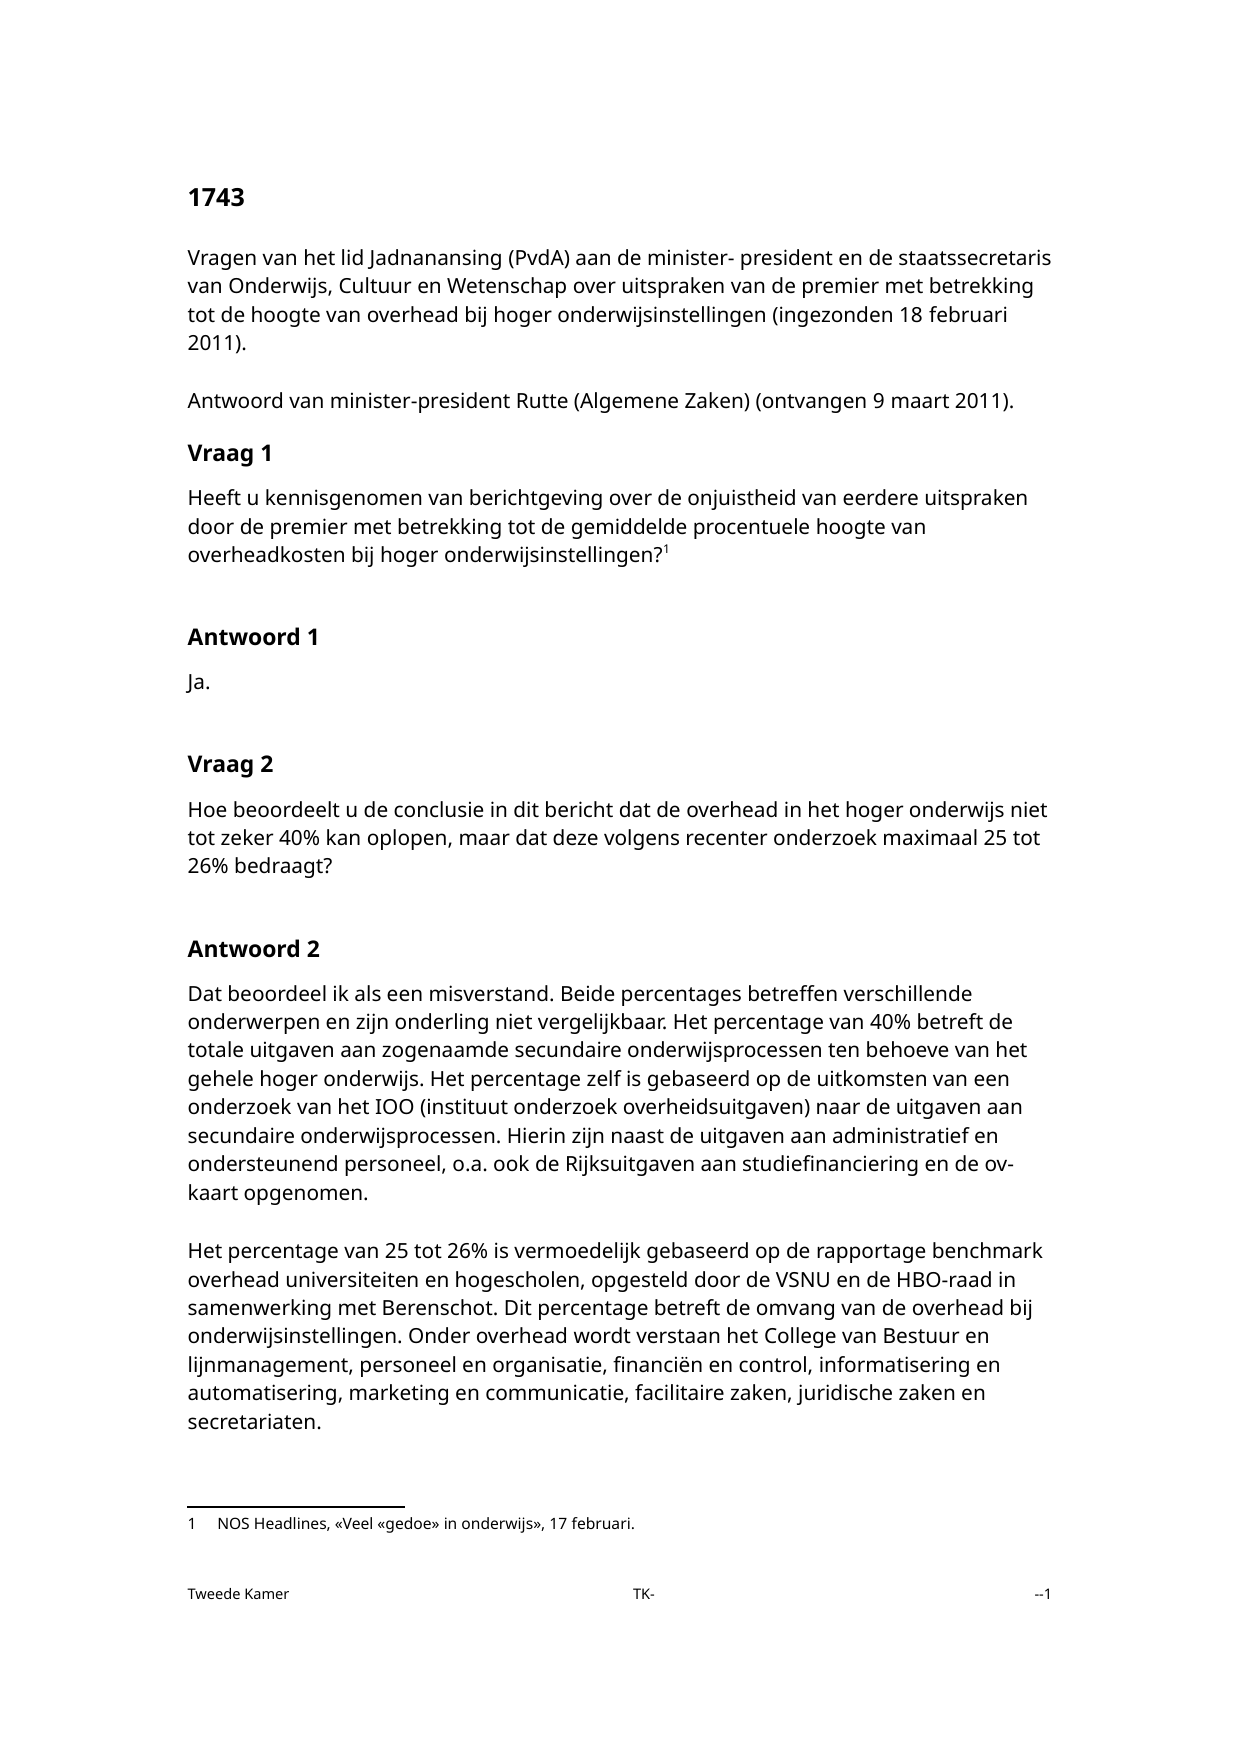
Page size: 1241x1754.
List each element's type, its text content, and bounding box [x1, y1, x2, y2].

subtitle Antwoord 1 [187, 621, 1053, 652]
text Ja. [187, 667, 1053, 696]
text Dat beoordeel ik als een misverstand. Beide percentages betreffen verschillende onderwerpen en zijn onderling niet vergelijkbaar. Het percentage van 40% betreft de totale uitgaven aan zogenaamde secundaire onderwijsprocessen ten behoeve van het gehele hoger onderwijs. Het percentage zelf is gebaseerd op de uitkomsten van een onderzoek van het IOO (instituut onderzoek overheidsuitgaven) naar de uitgaven aan secundaire onderwijsprocessen. Hierin zijn naast de uitgaven aan administratief en ondersteunend personeel, o.a. ook de Rijksuitgaven aan studiefinanciering en de ov-kaart opgenomen. [187, 979, 1053, 1206]
subtitle Vraag 1 [187, 437, 1053, 468]
text Antwoord van minister-president Rutte (Algemene Zaken) (ontvangen 9 maart 2011). [187, 386, 1053, 415]
text Hoe beoordeelt u de conclusie in dit bericht dat de overhead in het hoger onderwijs niet tot zeker 40% kan oplopen, maar dat deze volgens recenter onderzoek maximaal 25 tot 26% bedraagt? [187, 795, 1053, 880]
subtitle Antwoord 2 [187, 932, 1053, 964]
text Vragen van het lid Jadnanansing (PvdA) aan de minister- president en de staatssecretaris van Onderwijs, Cultuur en Wetenschap over uitspraken van de premier met betrekking tot de hoogte van overhead bij hoger onderwijsinstellingen (ingezonden 18 februari 2011). [187, 243, 1053, 357]
text Heeft u kennisgenomen van berichtgeving over de onjuistheid van eerdere uitspraken door de premier met betrekking tot de gemiddelde procentuele hoogte van overheadkosten bij hoger onderwijsinstellingen? [187, 483, 1053, 569]
text Het percentage van 25 tot 26% is vermoedelijk gebaseerd op de rapportage benchmark overhead universiteiten en hogescholen, opgesteld door de VSNU en de HBO-raad in samenwerking met Berenschot. Dit percentage betreft de omvang van de overhead bij onderwijsinstellingen. Onder overhead wordt verstaan het College van Bestuur en lijnmanagement, personeel en organisatie, financiën en control, informatisering en automatisering, marketing en communicatie, facilitaire zaken, juridische zaken en secretariaten. [187, 1236, 1053, 1435]
subtitle Vraag 2 [187, 748, 1053, 780]
text 1743 [187, 179, 1053, 213]
text NOS Headlines, «Veel «gedoe» in onderwijs», 17 februari. [187, 1506, 1053, 1534]
